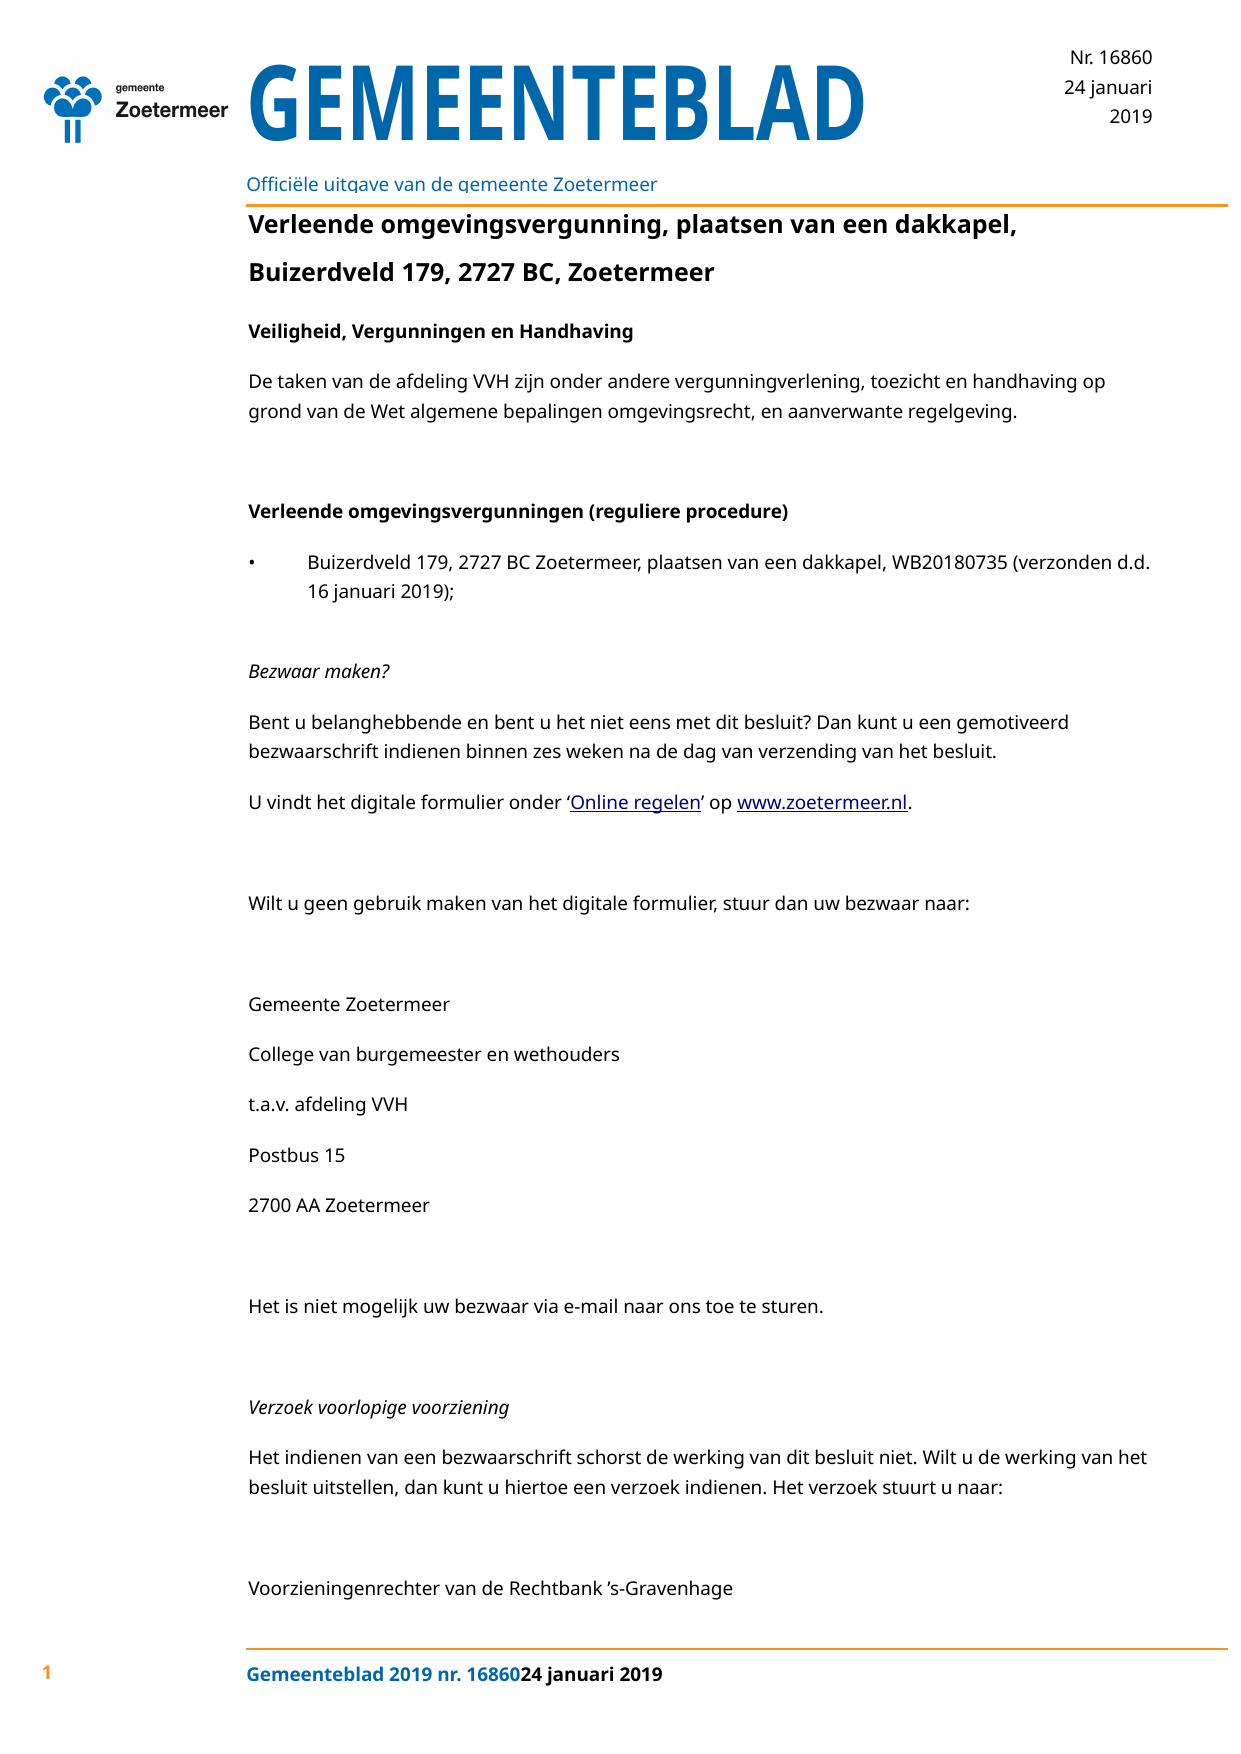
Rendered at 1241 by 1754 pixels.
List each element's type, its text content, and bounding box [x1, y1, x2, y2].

text Verleende omgevingsvergunning, plaatsen van een dakkapel, Buizerdveld 179, 2727 BC, Zoetermeer [248, 207, 1152, 288]
text Bent u belanghebbende en bent u het niet eens met dit besluit? Dan kunt u een gemotiveerd bezwaarschrift indienen binnen zes weken na de dag van verzending van het besluit. [248, 709, 1152, 764]
text Wilt u geen gebruik maken van het digitale formulier, stuur dan uw bezwaar naar: [248, 890, 1152, 916]
picture [41, 47, 231, 172]
text Verleende omgevingsvergunningen (reguliere procedure) [248, 499, 1152, 524]
text t.a.v. afdeling VVH [248, 1092, 1152, 1117]
text Bezwaar maken? [248, 659, 1152, 684]
text Gemeente Zoetermeer [248, 991, 1152, 1017]
text Voorzieningenrechter van de Rechtbank ’s-Gravenhage [248, 1575, 1152, 1601]
text Verzoek voorlopige voorziening [248, 1394, 1152, 1420]
text College van burgemeester en wethouders [248, 1041, 1152, 1067]
text Het is niet mogelijk uw bezwaar via e-mail naar ons toe te sturen. [248, 1293, 1152, 1319]
text Veiligheid, Vergunningen en Handhaving [248, 318, 1152, 344]
list Buizerdveld 179, 2727 BC Zoetermeer, plaatsen van een dakkapel, WB20180735 (verzonden d.d. 16 januari 2019); [248, 549, 1152, 604]
text Het indienen van een bezwaarschrift schorst de werking van dit besluit niet. Wilt u de werking van het besluit uitstellen, dan kunt u hiertoe een verzoek indienen. Het verzoek stuurt u naar: [248, 1444, 1152, 1500]
text De taken van de afdeling VVH zijn onder andere vergunningverlening, toezicht en handhaving op grond van de Wet algemene bepalingen omgevingsrecht, en aanverwante regelgeving. [248, 368, 1152, 424]
text 2700 AA Zoetermeer [248, 1192, 1152, 1218]
text U vindt het digitale formulier onder ‘Online regelen’ op www.zoetermeer.nl. [248, 789, 1152, 815]
text Postbus 15 [248, 1142, 1152, 1168]
